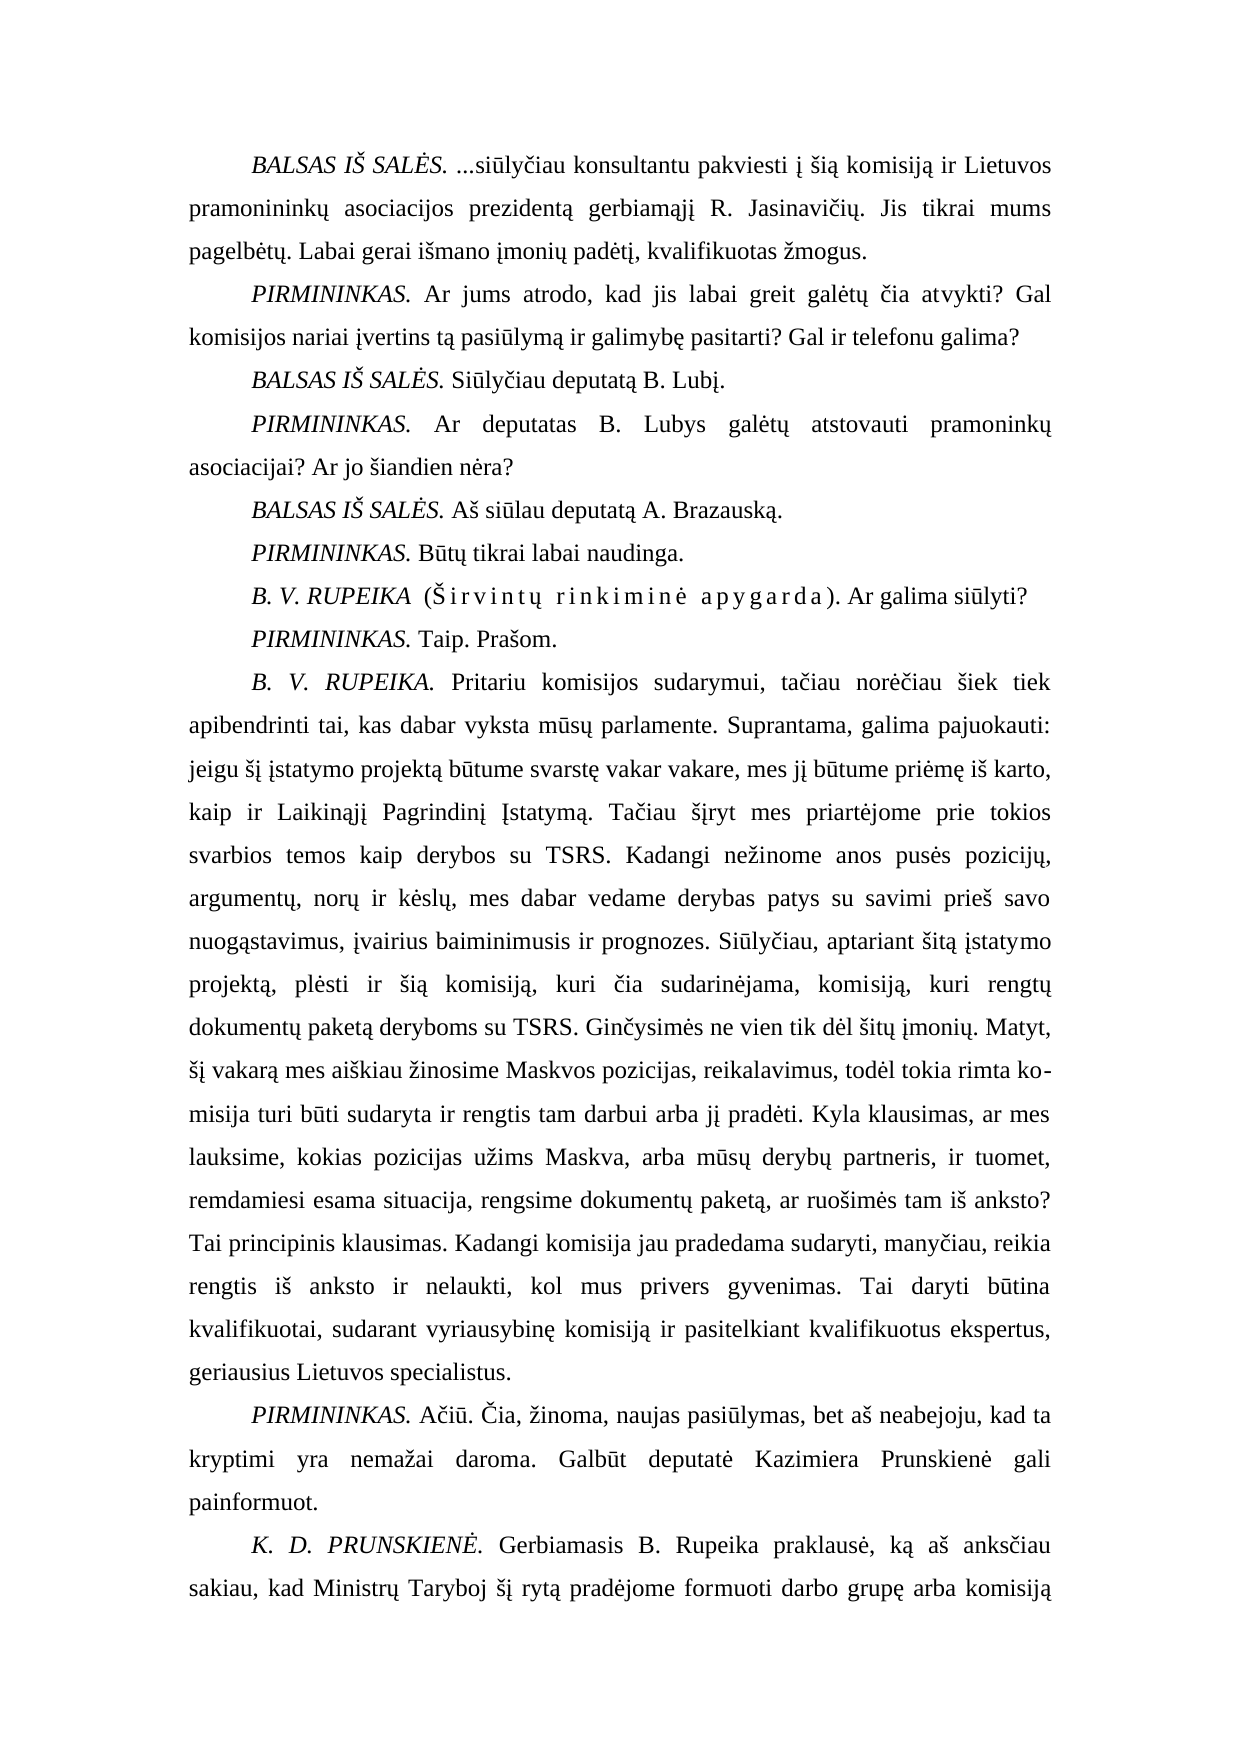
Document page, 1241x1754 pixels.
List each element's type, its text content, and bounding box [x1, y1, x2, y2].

text Pirmininkas. Taip. Prašom. [189, 624, 1052, 653]
text Pirmininkas. Ačiū. Čia, žinoma, naujas pasiūlymas, bet aš neabejoju, kad ta kryptimi yra nemažai daroma. Galbūt deputatė Kazimiera Prunskienė gali painformuot. [189, 1401, 1052, 1516]
text Balsas iš salės. Siūlyčiau deputatą B. Lubį. [189, 366, 1052, 394]
text Pirmininkas. Ar deputatas B. Lubys galėtų atstovauti pramo­ninkų asociacijai? Ar jo šiandien nėra? [189, 409, 1052, 481]
text Balsas iš salės. ...siūlyčiau konsultantu pakviesti į šią ko­misiją ir Lietuvos pramonininkų asociacijos prezidentą gerbiamąjį R. Jasinavičių. Jis tikrai mums pagelbėtų. Labai gerai iš­mano įmonių padėtį, kvalifikuotas žmogus. [189, 150, 1052, 265]
text K. D. Prunskienė. Gerbiamasis B. Rupeika praklausė, ką aš anksčiau sakiau, kad Ministrų Taryboj šį rytą pradėjome for­muoti darbo grupę arba komisiją [189, 1530, 1052, 1602]
text Balsas iš salės. Aš siūlau deputatą A. Brazauską. [189, 495, 1052, 524]
text B. V. Rupeika. Pritariu komisijos sudarymui, tačiau norėčiau šiek tiek apibendrinti tai, kas dabar vyksta mūsų parlamente. Suprantama, galima pajuokauti: jeigu šį įstatymo projektą bū­tume svarstę vakar vakare, mes jį būtume priėmę iš karto, kaip ir Laikinąjį Pagrindinį Įstatymą. Tačiau šįryt mes priartėjome prie tokios svarbios temos kaip derybos su TSRS. Kadangi neži­nome anos pusės pozicijų, argumentų, norų ir kėslų, mes dabar vedame derybas patys su savimi prieš savo nuogąstavimus, įvai­rius baiminimusis ir prognozes. Siūlyčiau, aptariant šitą įstaty­mo projektą, plėsti ir šią komisiją, kuri čia sudarinėjama, komi­siją, kuri rengtų dokumentų paketą deryboms su TSRS. Ginčy­simės ne vien tik dėl šitų įmonių. Matyt, šį vakarą mes aiškiau žinosime Maskvos pozicijas, reikalavimus, todėl tokia rimta ko­misija turi būti sudaryta ir rengtis tam darbui arba jį pradėti. Kyla klausimas, ar mes lauksime, kokias pozicijas užims Maskva, arba mūsų derybų partneris, ir tuomet, remdamiesi esama situa­cija, rengsime dokumentų paketą, ar ruošimės tam iš anksto? Tai principinis klausimas. Kadangi komisija jau pradedama sudaryti, manyčiau, reikia rengtis iš anksto ir nelaukti, kol mus privers gyvenimas. Tai daryti būtina kvalifikuotai, sudarant vyriausybinę komisiją ir pasitelkiant kvalifikuotus ekspertus, geriausius Lietu­vos specialistus. [189, 667, 1052, 1386]
text Pirmininkas. Būtų tikrai labai naudinga. [189, 538, 1052, 567]
text B. V. Rupeika (Širvintų rinkiminė apygarda). Ar galima siūlyti? [189, 581, 1052, 610]
text Pirmininkas. Ar jums atrodo, kad jis labai greit galėtų čia at­vykti? Gal komisijos nariai įvertins tą pasiūlymą ir galimybę pa­sitarti? Gal ir telefonu galima? [189, 279, 1052, 351]
